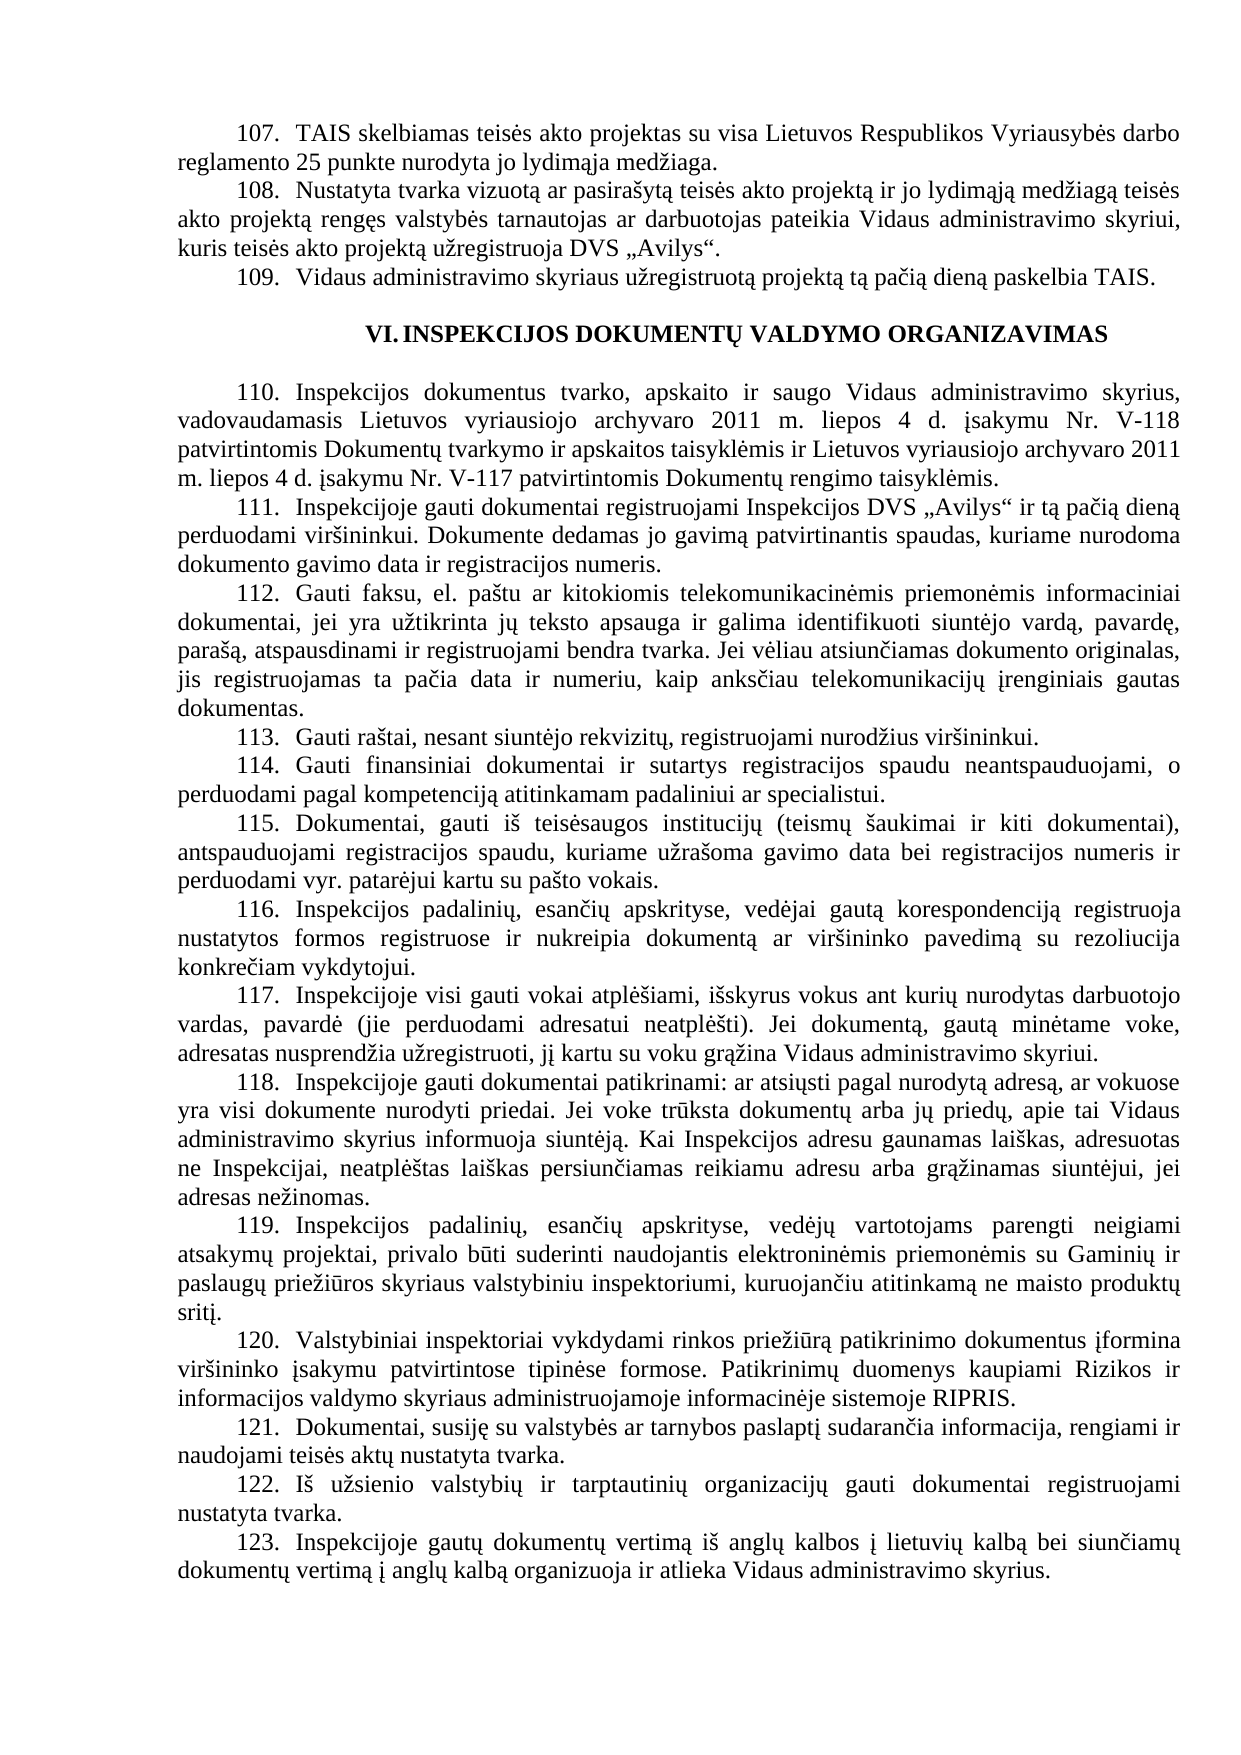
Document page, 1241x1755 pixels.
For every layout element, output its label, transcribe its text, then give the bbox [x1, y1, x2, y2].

text 120. Valstybiniai inspektoriai vykdydami rinkos priežiūrą patikrinimo dokumentus įformina viršininko įsakymu patvirtintose tipinėse formose. Patikrinimų duomenys kaupiami Rizikos ir informacijos valdymo skyriaus administruojamoje informacinėje sistemoje RIPRIS. [177, 1326, 1181, 1412]
text 113. Gauti raštai, nesant siuntėjo rekvizitų, registruojami nurodžius viršininkui. [177, 722, 1181, 751]
text VI. INSPEKCIJOS DOKUMENTŲ VALDYMO ORGANIZAVIMAS [290, 319, 1190, 348]
text 115. Dokumentai, gauti iš teisėsaugos institucijų (teismų šaukimai ir kiti dokumentai), antspauduojami registracijos spaudu, kuriame užrašoma gavimo data bei registracijos numeris ir perduodami vyr. patarėjui kartu su pašto vokais. [177, 808, 1181, 894]
text 111. Inspekcijoje gauti dokumentai registruojami Inspekcijos DVS „Avilys“ ir tą pačią dieną perduodami viršininkui. Dokumente dedamas jo gavimą patvirtinantis spaudas, kuriame nurodoma dokumento gavimo data ir registracijos numeris. [177, 492, 1181, 578]
text 110. Inspekcijos dokumentus tvarko, apskaito ir saugo Vidaus administravimo skyrius, vadovaudamasis Lietuvos vyriausiojo archyvaro 2011 m. liepos 4 d. įsakymu Nr. V-118 patvirtintomis Dokumentų tvarkymo ir apskaitos taisyklėmis ir Lietuvos vyriausiojo archyvaro 2011 m. liepos 4 d. įsakymu Nr. V-117 patvirtintomis Dokumentų rengimo taisyklėmis. [177, 377, 1181, 492]
text 107. TAIS skelbiamas teisės akto projektas su visa Lietuvos Respublikos Vyriausybės darbo reglamento 25 punkte nurodyta jo lydimąja medžiaga. [177, 118, 1181, 176]
text 112. Gauti faksu, el. paštu ar kitokiomis telekomunikacinėmis priemonėmis informaciniai dokumentai, jei yra užtikrinta jų teksto apsauga ir galima identifikuoti siuntėjo vardą, pavardę, parašą, atspausdinami ir registruojami bendra tvarka. Jei vėliau atsiunčiamas dokumento originalas, jis registruojamas ta pačia data ir numeriu, kaip anksčiau telekomunikacijų įrenginiais gautas dokumentas. [177, 578, 1181, 722]
text 116. Inspekcijos padalinių, esančių apskrityse, vedėjai gautą korespondenciją registruoja nustatytos formos registruose ir nukreipia dokumentą ar viršininko pavedimą su rezoliucija konkrečiam vykdytojui. [177, 894, 1181, 981]
text 121. Dokumentai, susiję su valstybės ar tarnybos paslaptį sudarančia informacija, rengiami ir naudojami teisės aktų nustatyta tvarka. [177, 1412, 1181, 1469]
text 118. Inspekcijoje gauti dokumentai patikrinami: ar atsiųsti pagal nurodytą adresą, ar vokuose yra visi dokumente nurodyti priedai. Jei voke trūksta dokumentų arba jų priedų, apie tai Vidaus administravimo skyrius informuoja siuntėją. Kai Inspekcijos adresu gaunamas laiškas, adresuotas ne Inspekcijai, neatplėštas laiškas persiunčiamas reikiamu adresu arba grąžinamas siuntėjui, jei adresas nežinomas. [177, 1067, 1181, 1211]
text 109. Vidaus administravimo skyriaus užregistruotą projektą tą pačią dieną paskelbia TAIS. [177, 262, 1181, 291]
text 117. Inspekcijoje visi gauti vokai atplėšiami, išskyrus vokus ant kurių nurodytas darbuotojo vardas, pavardė (jie perduodami adresatui neatplėšti). Jei dokumentą, gautą minėtame voke, adresatas nusprendžia užregistruoti, jį kartu su voku grąžina Vidaus administravimo skyriui. [177, 981, 1181, 1067]
text 108. Nustatyta tvarka vizuotą ar pasirašytą teisės akto projektą ir jo lydimąją medžiagą teisės akto projektą rengęs valstybės tarnautojas ar darbuotojas pateikia Vidaus administravimo skyriui, kuris teisės akto projektą užregistruoja DVS „Avilys“. [177, 176, 1181, 262]
text 123. Inspekcijoje gautų dokumentų vertimą iš anglų kalbos į lietuvių kalbą bei siunčiamų dokumentų vertimą į anglų kalbą organizuoja ir atlieka Vidaus administravimo skyrius. [177, 1527, 1181, 1584]
text 119. Inspekcijos padalinių, esančių apskrityse, vedėjų vartotojams parengti neigiami atsakymų projektai, privalo būti suderinti naudojantis elektroninėmis priemonėmis su Gaminių ir paslaugų priežiūros skyriaus valstybiniu inspektoriumi, kuruojančiu atitinkamą ne maisto produktų sritį. [177, 1211, 1181, 1326]
text 122. Iš užsienio valstybių ir tarptautinių organizacijų gauti dokumentai registruojami nustatyta tvarka. [177, 1469, 1181, 1527]
text 114. Gauti finansiniai dokumentai ir sutartys registracijos spaudu neantspauduojami, o perduodami pagal kompetenciją atitinkamam padaliniui ar specialistui. [177, 751, 1181, 808]
